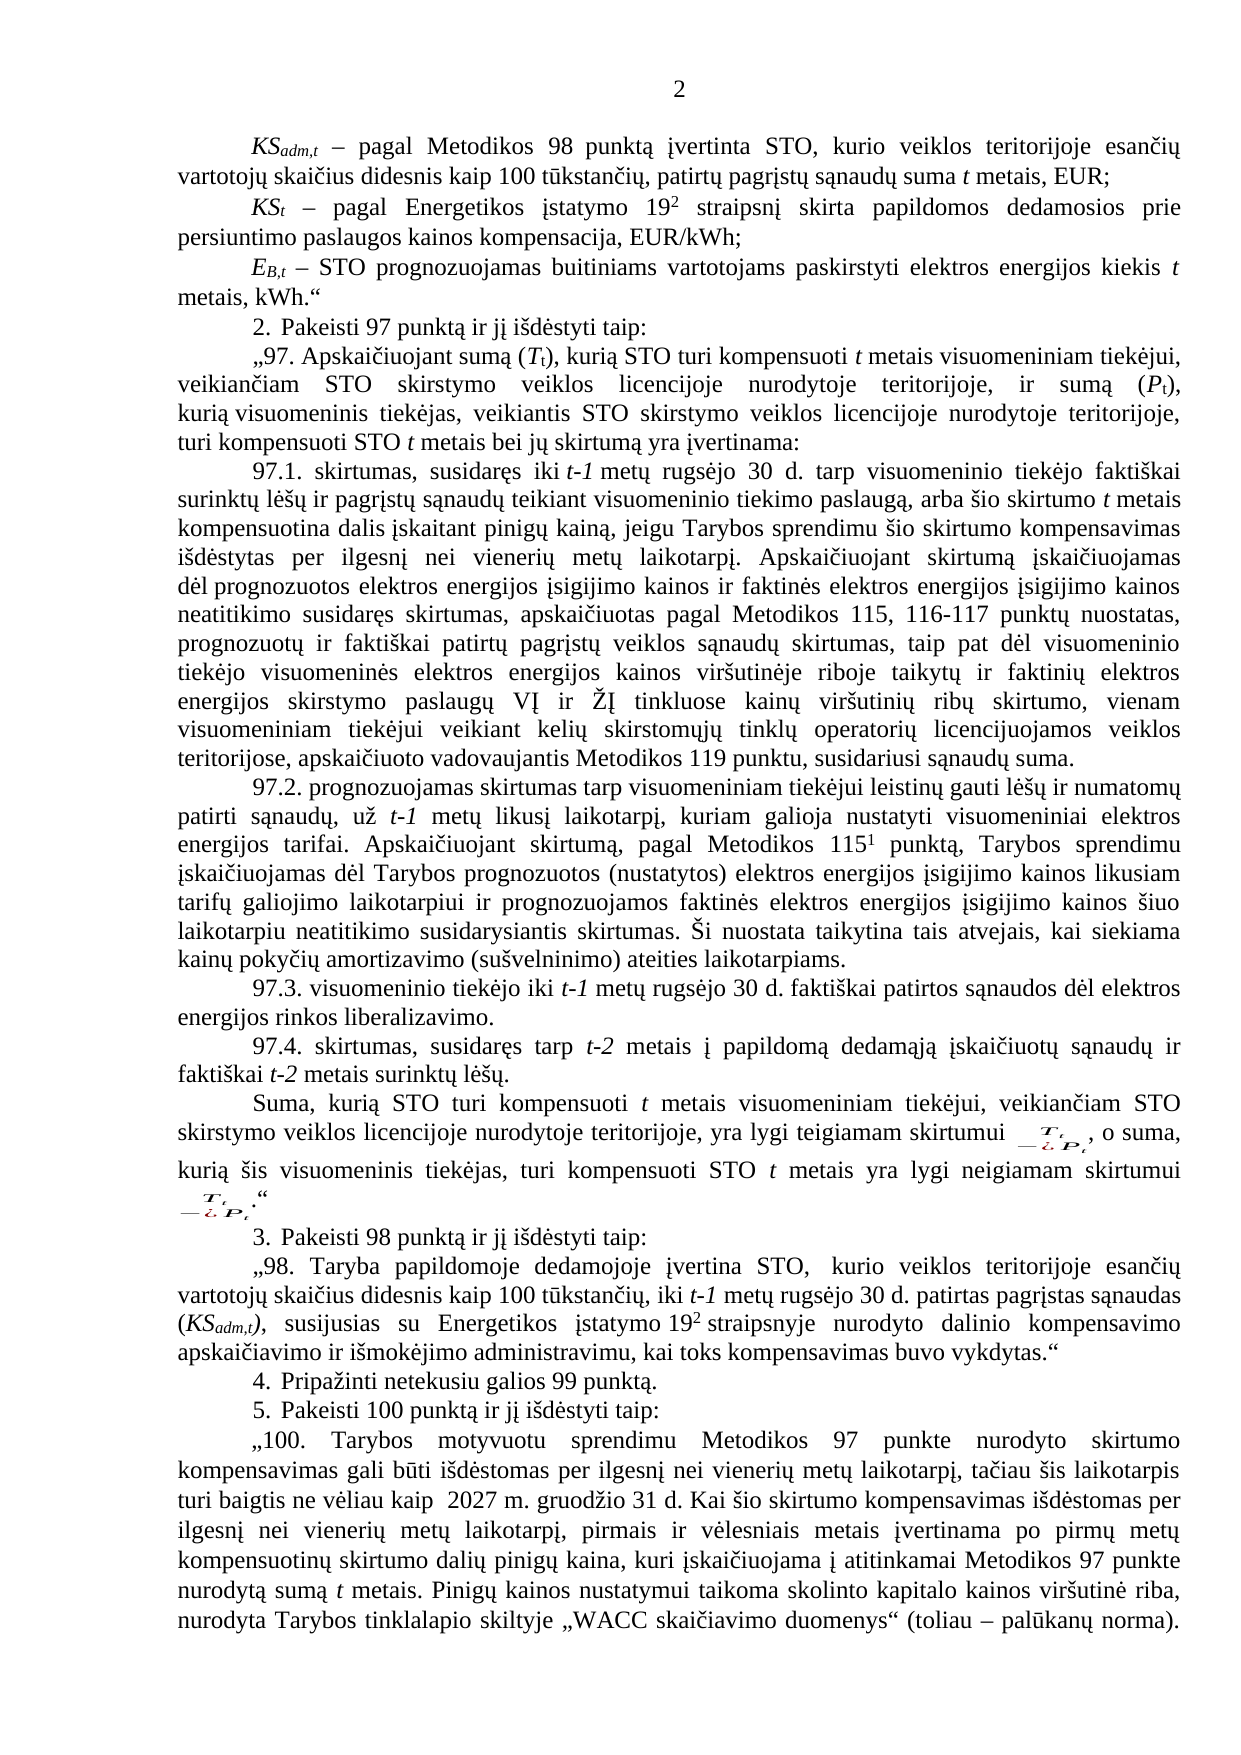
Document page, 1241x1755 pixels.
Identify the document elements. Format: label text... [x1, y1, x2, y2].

text 97.2. prognozuojamas skirtumas tarp visuomeniniam tiekėjui leistinų gauti lėšų ir numatomų patirti sąnaudų, už t-1 metų likusį laikotarpį, kuriam galioja nustatyti visuomeniniai elektros energijos tarifai. Apskaičiuojant skirtumą, pagal Metodikos 1151 punktą, Tarybos sprendimu įskaičiuojamas dėl Tarybos prognozuotos (nustatytos) elektros energijos įsigijimo kainos likusiam tarifų galiojimo laikotarpiui ir prognozuojamos faktinės elektros energijos įsigijimo kainos šiuo laikotarpiu neatitikimo susidarysiantis skirtumas. Ši nuostata taikytina tais atvejais, kai siekiama kainų pokyčių amortizavimo (sušvelninimo) ateities laikotarpiams. [177, 772, 1181, 973]
text 3. Pakeisti 98 punktą ir jį išdėstyti taip: [252, 1222, 1181, 1251]
text „100. Tarybos motyvuotu sprendimu Metodikos 97 punkte nurodyto skirtumo kompensavimas gali būti išdėstomas per ilgesnį nei vienerių metų laikotarpį, tačiau šis laikotarpis turi baigtis ne vėliau kaip 2027 m. gruodžio 31 d. Kai šio skirtumo kompensavimas išdėstomas per ilgesnį nei vienerių metų laikotarpį, pirmais ir vėlesniais metais įvertinama po pirmų metų kompensuotinų skirtumo dalių pinigų kaina, kuri įskaičiuojama į atitinkamai Metodikos 97 punkte nurodytą sumą t metais. Pinigų kainos nustatymui taikoma skolinto kapitalo kainos viršutinė riba, nurodyta Tarybos tinklalapio skiltyje „WACC skaičiavimo duomenys“ (toliau – palūkanų norma). [177, 1425, 1181, 1634]
text 97.3. visuomeninio tiekėjo iki t-1 metų rugsėjo 30 d. faktiškai patirtos sąnaudos dėl elektros energijos rinkos liberalizavimo. [177, 973, 1181, 1031]
text „98. Taryba papildomoje dedamojoje įvertina STO, kurio veiklos teritorijoje esančių vartotojų skaičius didesnis kaip 100 tūkstančių, iki t-1 metų rugsėjo 30 d. patirtas pagrįstas sąnaudas (KSadm,t), susijusias su Energetikos įstatymo 192 straipsnyje nurodyto dalinio kompensavimo apskaičiavimo ir išmokėjimo administravimu, kai toks kompensavimas buvo vykdytas.“ [177, 1251, 1181, 1366]
text 97.4. skirtumas, susidaręs tarp t-2 metais į papildomą dedamąją įskaičiuotų sąnaudų ir faktiškai t-2 metais surinktų lėšų. [177, 1031, 1181, 1088]
text 4. Pripažinti netekusiu galios 99 punktą. [252, 1366, 1181, 1395]
text 2. Pakeisti 97 punktą ir jį išdėstyti taip: [252, 312, 1181, 341]
text „97. Apskaičiuojant sumą (Tt), kurią STO turi kompensuoti t metais visuomeniniam tiekėjui, veikiančiam STO skirstymo veiklos licencijoje nurodytoje teritorijoje, ir sumą (Pt), kurią visuomeninis tiekėjas, veikiantis STO skirstymo veiklos licencijoje nurodytoje teritorijoje, turi kompensuoti STO t metais bei jų skirtumą yra įvertinama: [177, 341, 1181, 456]
text KSadm,t – pagal Metodikos 98 punktą įvertinta STO, kurio veiklos teritorijoje esančių vartotojų skaičius didesnis kaip 100 tūkstančių, patirtų pagrįstų sąnaudų suma t metais, EUR; [177, 131, 1181, 190]
text 5. Pakeisti 100 punktą ir jį išdėstyti taip: [252, 1395, 1181, 1423]
text KSt – pagal Energetikos įstatymo 192 straipsnį skirta papildomos dedamosios prie persiuntimo paslaugos kainos kompensacija, EUR/kWh; [177, 192, 1181, 250]
text Suma, kurią STO turi kompensuoti t metais visuomeniniam tiekėjui, veikiančiam STO skirstymo veiklos licencijoje nurodytoje teritorijoje, yra lygi teigiamam skirtumui , o suma, kurią šis visuomeninis tiekėjas, turi kompensuoti STO t metais yra lygi neigiamam skirtumui .“ [177, 1088, 1181, 1222]
text EB,t – STO prognozuojamas buitiniams vartotojams paskirstyti elektros energijos kiekis t metais, kWh.“ [177, 252, 1181, 311]
text 97.1. skirtumas, susidaręs iki t-1 metų rugsėjo 30 d. tarp visuomeninio tiekėjo faktiškai surinktų lėšų ir pagrįstų sąnaudų teikiant visuomeninio tiekimo paslaugą, arba šio skirtumo t metais kompensuotina dalis įskaitant pinigų kainą, jeigu Tarybos sprendimu šio skirtumo kompensavimas išdėstytas per ilgesnį nei vienerių metų laikotarpį. Apskaičiuojant skirtumą įskaičiuojamas dėl prognozuotos elektros energijos įsigijimo kainos ir faktinės elektros energijos įsigijimo kainos neatitikimo susidaręs skirtumas, apskaičiuotas pagal Metodikos 115, 116-117 punktų nuostatas, prognozuotų ir faktiškai patirtų pagrįstų veiklos sąnaudų skirtumas, taip pat dėl visuomeninio tiekėjo visuomeninės elektros energijos kainos viršutinėje riboje taikytų ir faktinių elektros energijos skirstymo paslaugų VĮ ir ŽĮ tinkluose kainų viršutinių ribų skirtumo, vienam visuomeniniam tiekėjui veikiant kelių skirstomųjų tinklų operatorių licencijuojamos veiklos teritorijose, apskaičiuoto vadovaujantis Metodikos 119 punktu, susidariusi sąnaudų suma. [177, 456, 1181, 772]
